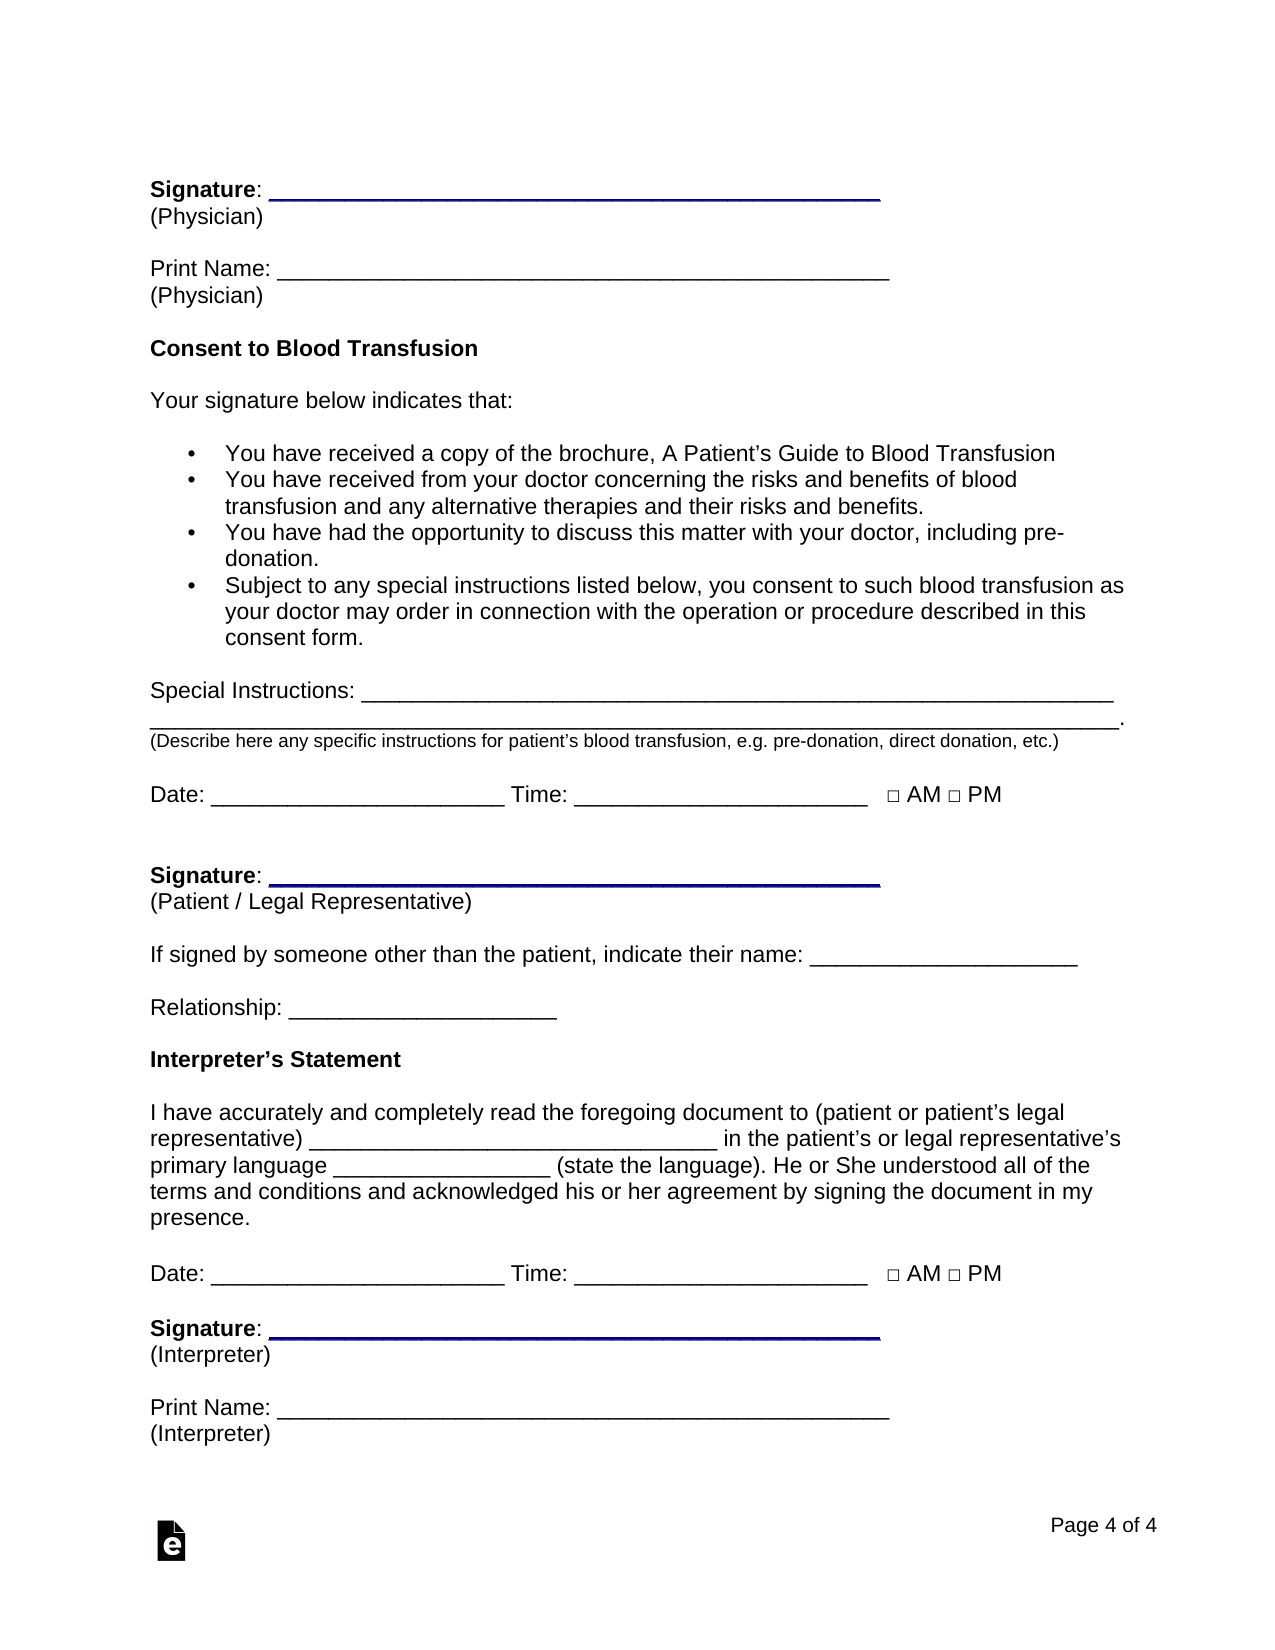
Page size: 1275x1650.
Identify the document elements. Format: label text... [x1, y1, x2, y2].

text Interpreter’s Statement [150, 1046, 1125, 1072]
text ____________________________________________________________________________. [150, 703, 1125, 730]
text Your signature below indicates that: [150, 387, 1125, 413]
text Relationship: _____________________ [150, 993, 1125, 1020]
text Signature: ________________________________________________ [150, 862, 1125, 888]
text Special Instructions: ___________________________________________________________ [150, 677, 1125, 703]
text Print Name: ________________________________________________ [150, 1394, 1125, 1420]
text Date: _______________________ Time: _______________________ ☐ AM ☐ PM [150, 778, 1125, 809]
text Consent to Blood Transfusion [150, 334, 1125, 361]
text Signature: ________________________________________________ [150, 176, 1125, 203]
text If signed by someone other than the patient, indicate their name: _____________________ [150, 941, 1125, 967]
text (Physician) [150, 203, 1125, 229]
text I have accurately and completely read the foregoing document to (patient or patient’s legal representative) ________________________________ in the patient’s or legal representative’s primary language _________________ (state the language). He or She understood all of the terms and conditions and acknowledged his or her agreement by signing the document in my presence. [150, 1099, 1125, 1231]
text (Interpreter) [150, 1341, 1125, 1367]
list You have had the opportunity to discuss this matter with your doctor, including pre-donation. [187, 519, 1125, 572]
text (Interpreter) [150, 1420, 1125, 1446]
text (Patient / Legal Representative) [150, 888, 1125, 914]
text (Describe here any specific instructions for patient’s blood transfusion, e.g. pre-donation, direct donation, etc.) [150, 730, 1125, 751]
list You have received a copy of the brochure, A Patient’s Guide to Blood Transfusion [187, 440, 1125, 466]
text Print Name: ________________________________________________ [150, 255, 1125, 282]
text Signature: ________________________________________________ [150, 1314, 1125, 1341]
list You have received from your doctor concerning the risks and benefits of blood transfusion and any alternative therapies and their risks and benefits. [187, 466, 1125, 519]
list Subject to any special instructions listed below, you consent to such blood transfusion as your doctor may order in connection with the operation or procedure described in this consent form. [187, 572, 1125, 651]
text Date: _______________________ Time: _______________________ ☐ AM ☐ PM [150, 1257, 1125, 1288]
text (Physician) [150, 282, 1125, 308]
